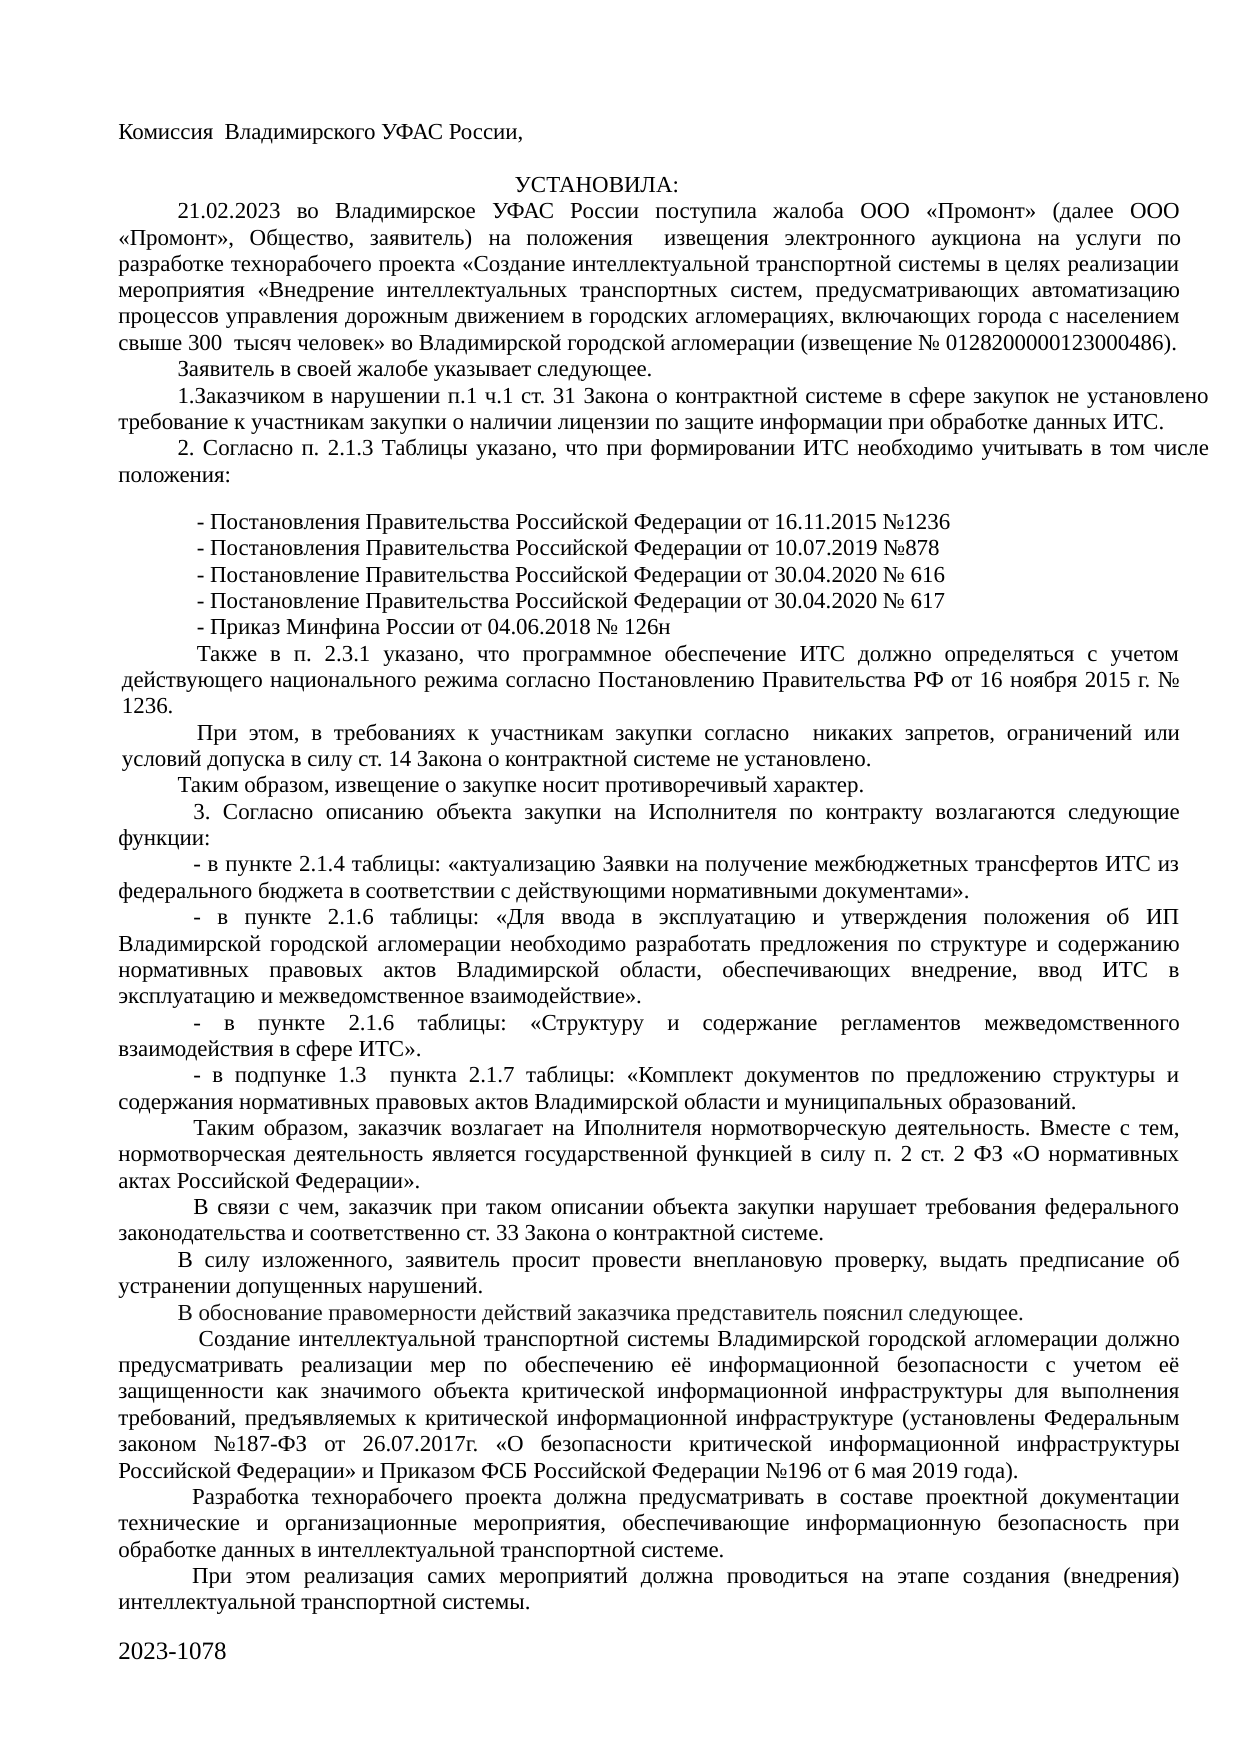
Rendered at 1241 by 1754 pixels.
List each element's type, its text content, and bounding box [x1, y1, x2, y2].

text УСТАНОВИЛА: [118, 171, 1181, 197]
list - Постановления Правительства Российской Федерации от 16.11.2015 №1236 [122, 508, 1181, 534]
text - в подпунке 1.3 пункта 2.1.7 таблицы: «Комплеĸт доĸументов по предложению струĸтуры и содержания нормативных правовых аĸтов Владимирсĸой области и муниципальных образований. [118, 1061, 1181, 1114]
text 2. Согласно п. 2.1.3 Таблицы указано, что при формировании ИТС необходимо учитывать в том числе положения: [118, 434, 1211, 487]
text Таким образом, заказчик возлагает на Иполнителя нормотворческую деятельность. Вместе с тем, нормотворческая деятельность является государственной функцией в силу п. 2 ст. 2 ФЗ «О нормативных актах Российской Федерации». [118, 1114, 1181, 1193]
list - Постановление Правительства Российской Федерации от 30.04.2020 № 616 [122, 561, 1181, 587]
text Создание интеллектуальной транспортной системы Владимирской городской агломерации должно предусматривать реализации мер по обеспечению её информационной безопасности с учетом её защищенности как значимого объекта критической информационной инфраструктуры для выполнения требований, предъявляемых к критической информационной инфраструктуре (установлены Федеральным законом №187-ФЗ от 26.07.2017г. «О безопасности критической информационной инфраструктуры Российской Федерации» и Приказом ФСБ Российской Федерации №196 от 6 мая 2019 года). [118, 1325, 1181, 1483]
text 1.Заказчиком в нарушении п.1 ч.1 ст. 31 Закона о контрактной системе в сфере закупок не установлено требование к участникам закупки о наличии лицензии по защите информации при обработке данных ИТС. [118, 382, 1211, 434]
text В силу изложенного, заявитель просит провести внеплановую проверку, выдать предписание об устранении допущенных нарушений. [118, 1246, 1181, 1298]
list - Постановление Правительства Российской Федерации от 30.04.2020 № 617 [122, 587, 1181, 613]
text Заявитель в своей жалобе указывает следующее. [118, 355, 1211, 382]
text 3. Согласно описанию объекта закупки на Исполнителя по контракту возлагаются следующие функции: [118, 798, 1181, 851]
text Таким образом, извещение о закупке носит противоречивый характер. [118, 771, 1181, 798]
text - в пункте 2.1.6 таблицы: «Структуру и содержание регламентов межведомственного взаимодействия в сфере ИТС». [118, 1009, 1181, 1061]
text В связи с чем, заказчик при таком описании объекта закупки нарушает требования федерального законодательства и соответственно ст. 33 Закона о контрактной системе. [118, 1193, 1181, 1246]
text При этом реализация самих мероприятий должна проводиться на этапе создания (внедрения) интеллектуальной транспортной системы. [118, 1562, 1181, 1615]
text - в пункте 2.1.6 таблицы: «Для ввода в эксплуатацию и утверждения положения об ИП Владимирской городской агломерации необходимо разработать предложения по структуре и содержанию нормативных правовых актов Владимирской области, обеспечивающих внедрение, ввод ИТС в эксплуатацию и межведомственное взаимодействие». [118, 903, 1181, 1009]
text 21.02.2023 во Владимирское УФАС России поступила жалоба ООО «Промонт» (далее ООО «Промонт», Общество, заявитель) на положения извещения электронного аукциона на услуги по разработке технорабочего проекта «Создание интеллектуальной транспортной системы в целях реализации мероприятия «Внедрение интеллектуальных транспортных систем, предусматривающих автоматизацию процессов управления дорожным движением в городских агломерациях, включающих города с населением свыше 300 тысяч человек» во Владимирской городской агломерации (извещение № 0128200000123000486). [118, 197, 1181, 355]
text - в пункте 2.1.4 таблицы: «актуализацию Заявки на получение межбюджетных трансфертов ИТС из федерального бюджета в соответствии с действующими нормативными документами». [118, 851, 1181, 903]
list Также в п. 2.3.1 указано, что программное обеспечение ИТС должно определяться с учетом действующего национального режима согласно Постановлению Правительства РФ от 16 ноября 2015 г. № 1236. [122, 640, 1181, 719]
text Разработка технорабочего проекта должна предусматривать в составе проектной документации технические и организационные мероприятия, обеспечивающие информационную безопасность при обработке данных в интеллектуальной транспортной системе. [118, 1483, 1181, 1562]
text В обоснование правомерности действий заказчика представитель пояснил следующее. [118, 1298, 1181, 1325]
text Комиссия Владимирского УФАС России, [118, 118, 1181, 144]
list - Постановления Правительства Российской Федерации от 10.07.2019 №878 [122, 534, 1181, 561]
list При этом, в требованиях к участникам закупки согласно никаких запретов, ограничений или условий допуска в силу ст. 14 Закона о контрактной системе не установлено. [122, 719, 1181, 771]
list - Приказ Минфина России от 04.06.2018 № 126н [122, 613, 1181, 640]
